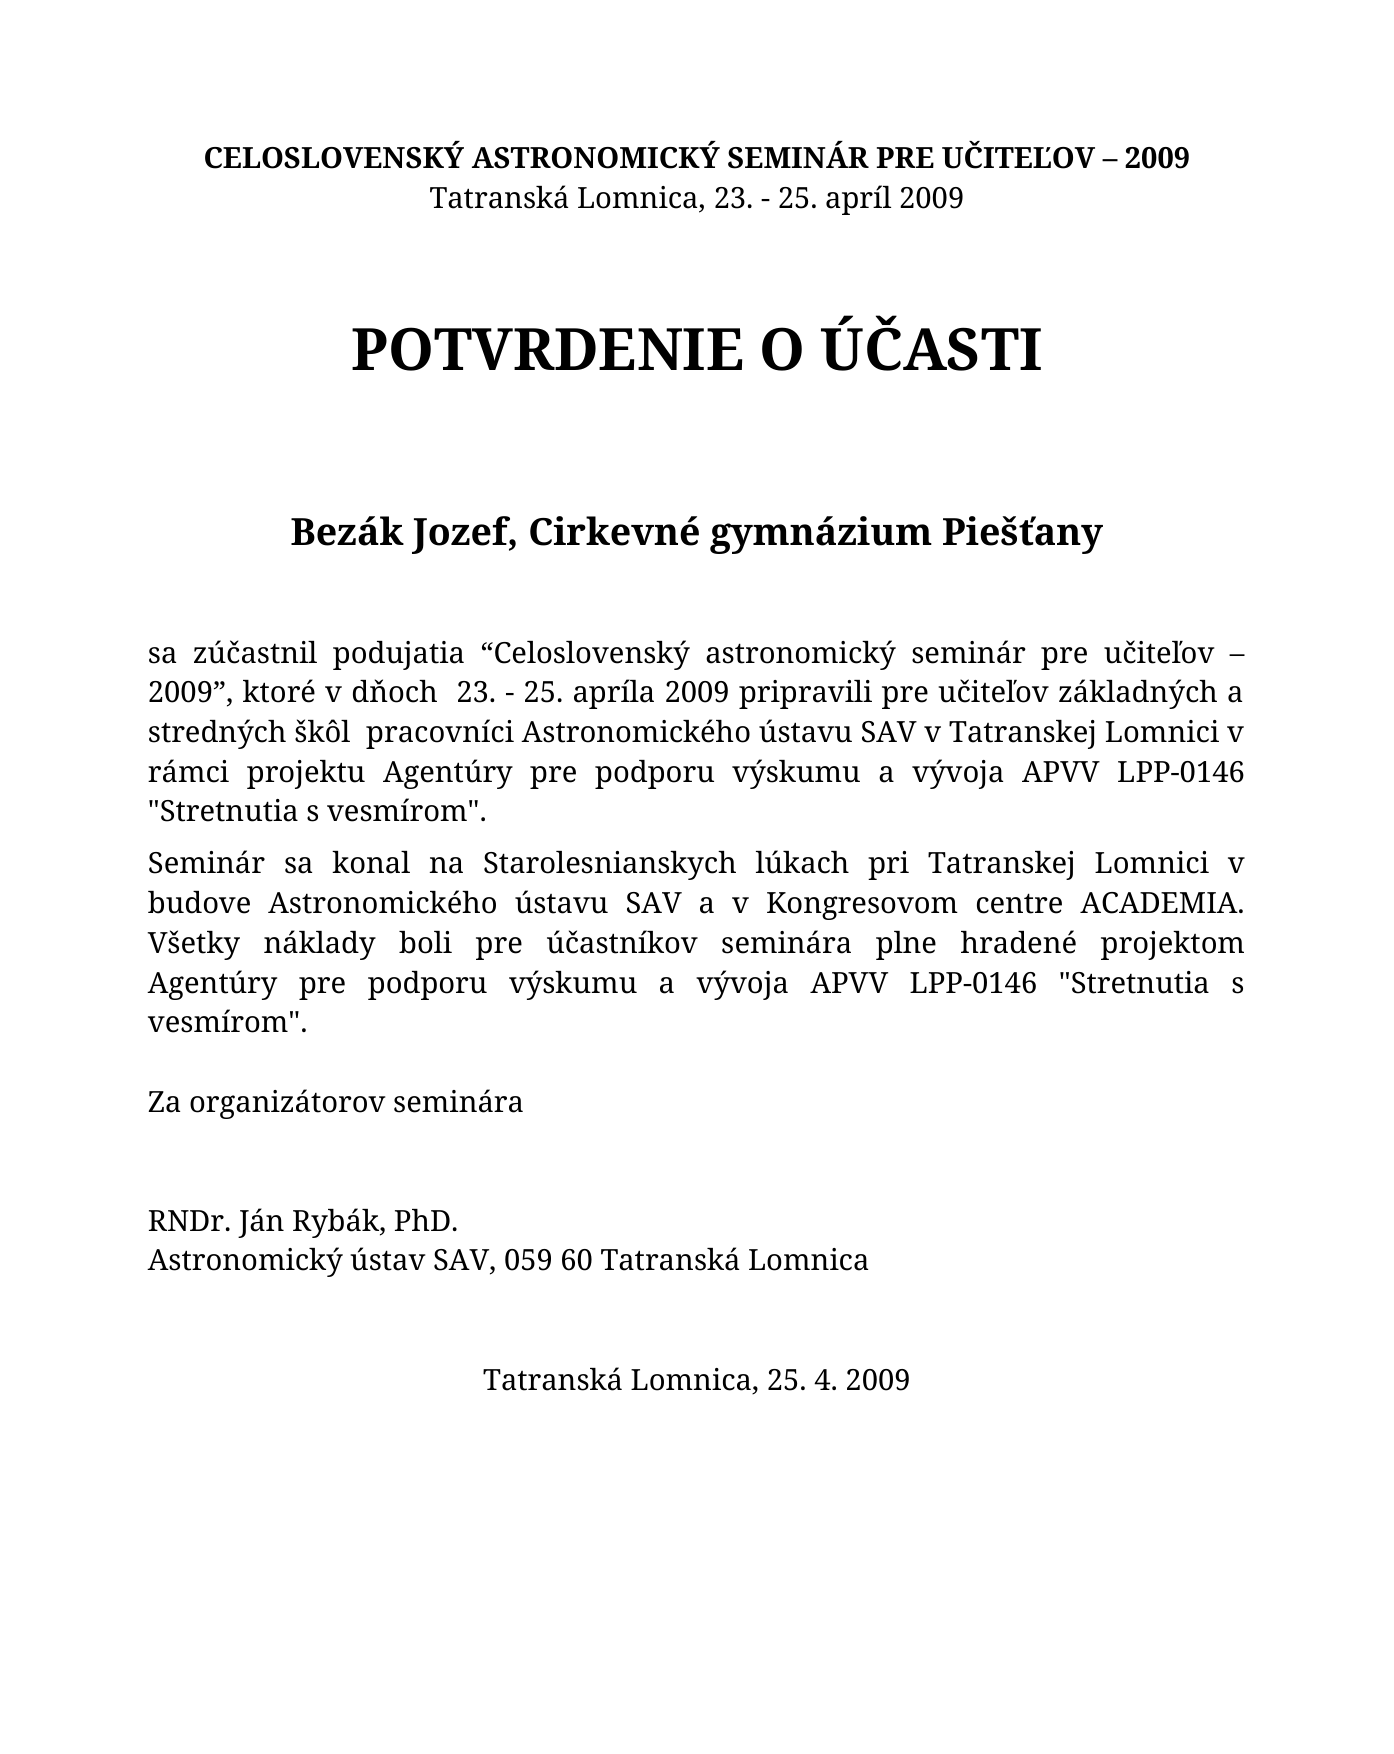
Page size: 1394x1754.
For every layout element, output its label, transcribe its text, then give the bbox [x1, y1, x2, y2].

text Tatranská Lomnica, 25. 4. 2009 [148, 1359, 1246, 1398]
subtitle sa zúčastnil podujatia “Celoslovenský astronomický seminár pre učiteľov – 2009”, ktoré v dňoch 23. - 25. apríla 2009 pripravili pre učiteľov základných a stredných škôl pracovníci Astronomického ústavu SAV v Tatranskej Lomnici v rámci projektu Agentúry pre podporu výskumu a vývoja APVV LPP-0146 "Stretnutia s vesmírom". [148, 632, 1246, 830]
text Astronomický ústav SAV, 059 60 Tatranská Lomnica [148, 1240, 1246, 1279]
subtitle CELOSLOVENSKÝ ASTRONOMICKÝ SEMINÁR PRE UČITEĽOV – 2009 Tatranská Lomnica, 23. - 25. apríl 2009 [148, 137, 1246, 217]
text Bezák Jozef, Cirkevné gymnázium Piešťany [148, 505, 1246, 556]
text POTVRDENIE O ÚČASTI [148, 308, 1246, 388]
text Seminár sa konal na Starolesnianskych lúkach pri Tatranskej Lomnici v budove Astronomického ústavu SAV a v Kongresovom centre ACADEMIA. Všetky náklady boli pre účastníkov seminára plne hradené projektom Agentúry pre podporu výskumu a vývoja APVV LPP-0146 "Stretnutia s vesmírom". [148, 843, 1246, 1041]
text Za organizátorov seminára [148, 1081, 1246, 1121]
text RNDr. Ján Rybák, PhD. [148, 1200, 1246, 1240]
